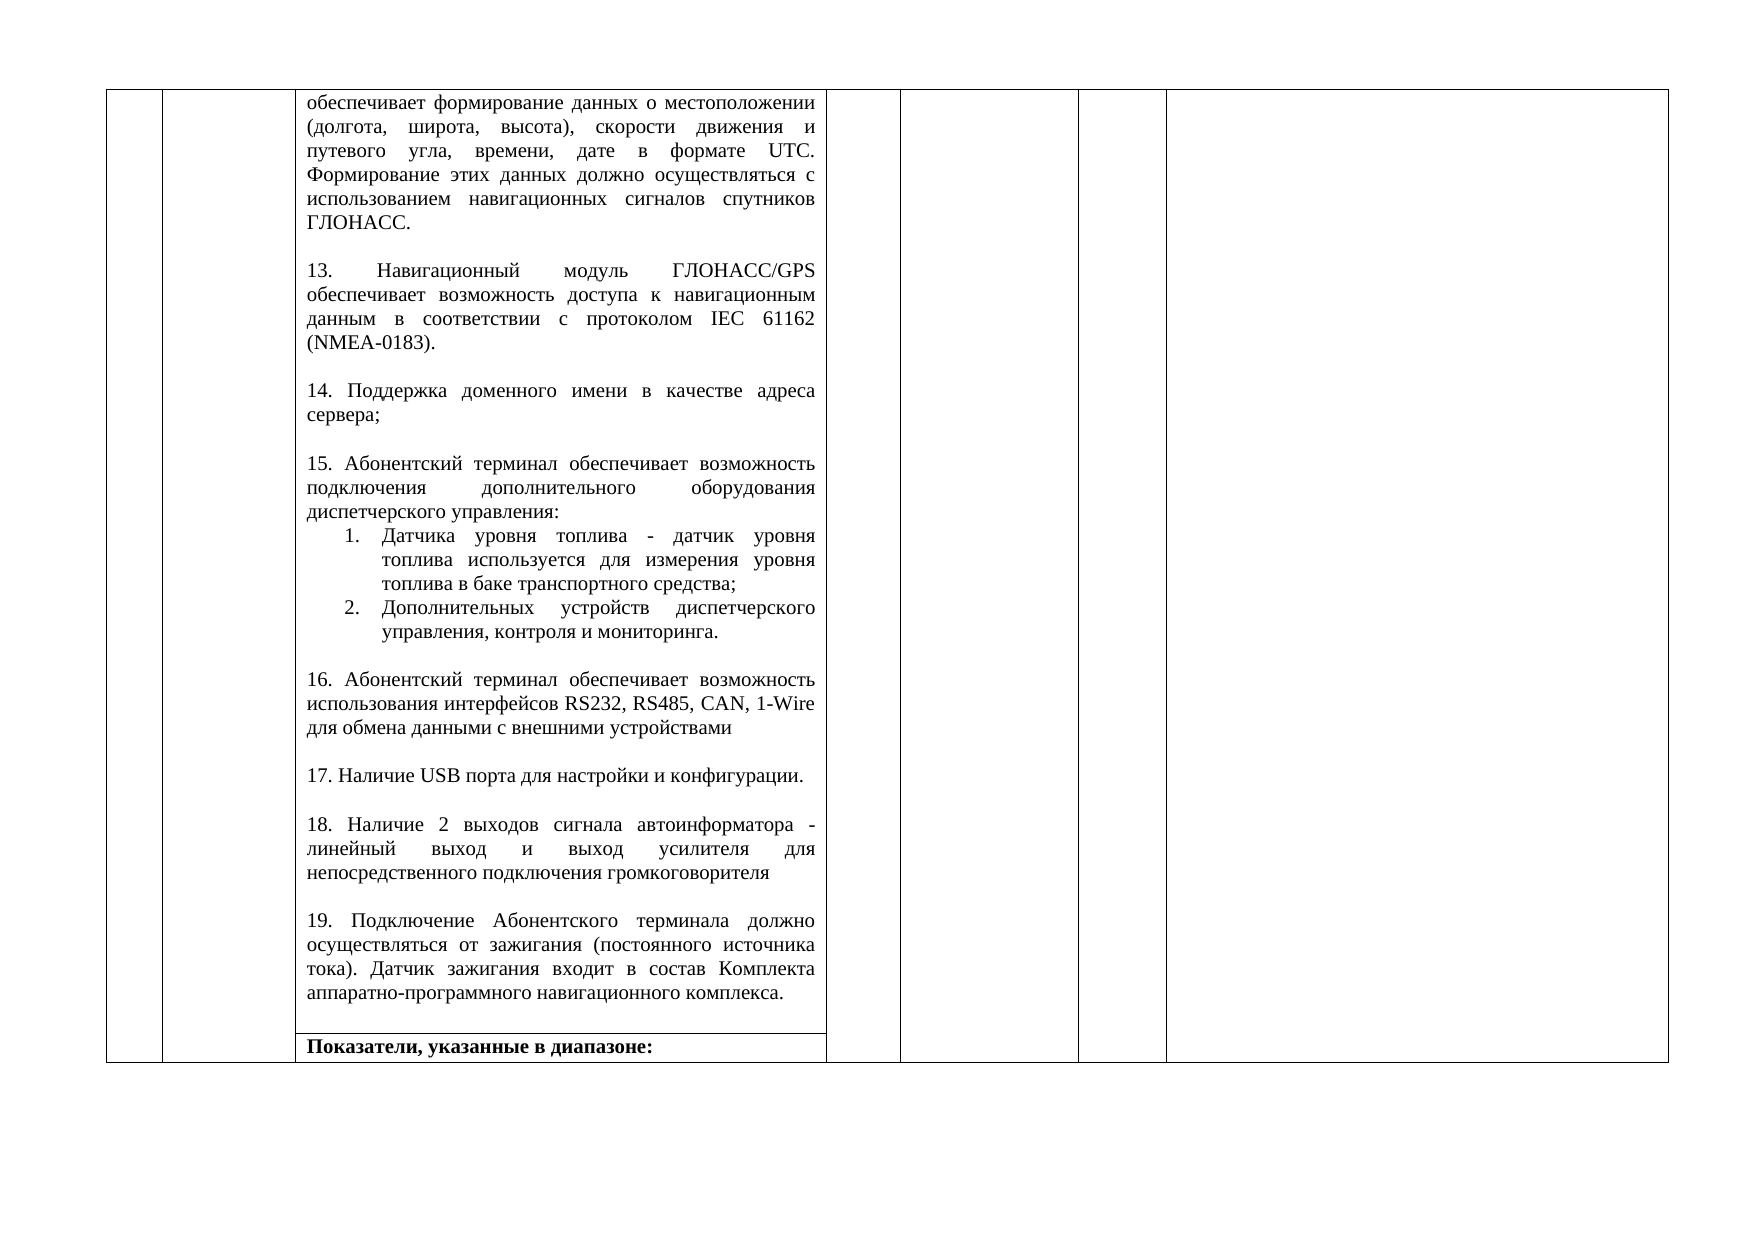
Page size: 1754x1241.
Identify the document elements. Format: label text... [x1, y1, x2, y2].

table_cell [163, 90, 295, 1062]
table_cell [1079, 90, 1166, 1062]
table_cell Показатели, которые не изменяются: 1. Абонентский терминал включает в свой состав: Навигационный модуль ГЛОНАСС/GPS; Встроенную в корпус абонентского терминала или внешнюю антенну ГЛОНАСС/GPS; Встроенную в корпус абонентского терминала или внешнюю антенну GSM/GPRS; Соединительные жгуты, если необходимо присоединение к бортовой сети, внешним антеннам и другим исполнительным устройствам, и датчикам; Комплект монтажных деталей; Встроенный аккумулятор; Присутствие цифрового, трехосевого акселерометра. 2. Абонентский терминал обеспечивает передачу следующего набора мониторинговой информации, включающего в себя: Идентификационный номер абонентского терминала; Географическую широту местоположения транспортного средства; Географическую долготу местоположения транспортного средства; Скорость движения транспортного средства; Путевой угол транспортного средства; Время и дату фиксации местоположения транспортного средства. 3. Абонентский терминал в случае подключения дополнительных устройств для выполнения функции диспетчерского управления, контроля и мониторинга обеспечивает включение в состав мониторинговой информации данных от этих устройств. 4. В абонентском терминале для подключения датчиков, исполнительных устройств и электропитания используются разъемы, контакты которых защищены от взаимного замыкания. 5. Абонентский терминал по устойчивости к климатическим воздействиям должен соответствовать требованиям Приложения №11 и №12 к Правилам применения абонентских станций (абонентских радиостанций) сетей подвижной радиотелефонной связи стандарта GSM-900/1800, утвержденным приказом Министерства информационных технологий и связи Российской Федерации от 19.02.2008 №21. 6. По степени защищенности от проникновения посторонних тел и воды абонентский терминал должен быть: Пылезащищенным (пыль не проникает в количестве, достаточном для нарушения нормальной работы оборудования и снижения его безопасности); Защищенным от вертикально падающих капель воды (вертикально падающие капли воды не нарушают нормальной работы оборудования). 7. Абонентский терминал обеспечивает электромагнитную совместимость и устойчивость к воздействию электромагнитных помех в соответствии с требованиями Приложения №2 к Техническому регламенту Таможенного союза ТР ТС 018/2011 "О безопасности колесных транспортных средств" (утв. решением Комиссии Таможенного союза от 9 декабря 2011 г. N 877); 8. При выходе абонентского терминала из строя абонентский терминал не выделяет тепловую энергию, достаточную для возгорания, штатно установленного в транспортном средстве оборудования, а также субстанции, негативно влияющие на здоровье людей. 9. Система электропитания абонентского терминала удовлетворяет следующим требованиям: Температурный диапазон от -40 до +85°С; Наличие защиты от обратной полярности питающего напряжения; Наличие защиты от повышенного, пониженного напряжения; Наличие защиты от кратковременных выбросов напряжения; Наличие защиты по току; Наличие защиты от импульсных помех; Автоматическое включение абонентского терминала при подаче бортового питания; Встроенный аккумулятор; 10. Система вычислительных модулей удовлетворяет требованиям: Наличие держателя MicroSD; Протокол передачи, Совместимый (открытый) EGTS; Наличие защиты накопленной информации от несанкционированного доступа и корректировки; Наличие дистанционного изменения параметров и управление периферией; Наличие дистанционного обновления программного обеспечения; Наличие контроля доступа к транспортному средству. 11. Система модуля передачи данных удовлетворяет требованиям: Передача данных GSM, GPRS, EDGE Multi-slot Class 12, HSDPA 3GPP release 5; Частоты 900,1800,1900,2100 МГц. 12. Навигационный модуль ГЛОНАСС/GPS обеспечивает формирование данных о местоположении (долгота, широта, высота), скорости движения и путевого угла, времени, дате в формате UTC. Формирование этих данных должно осуществляться с использованием навигационных сигналов спутников ГЛОНАСС. 13. Навигационный модуль ГЛОНАСС/GPS обеспечивает возможность доступа к навигационным данным в соответствии с протоколом IEC 61162 (NMEA-0183). 14. Поддержка доменного имени в качестве адреса сервера; 15. Абонентский терминал обеспечивает возможность подключения дополнительного оборудования диспетчерского управления: Датчика уровня топлива - датчик уровня топлива используется для измерения уровня топлива в баке транспортного средства; Дополнительных устройств диспетчерского управления, контроля и мониторинга. 16. Абонентский терминал обеспечивает возможность использования интерфейсов RS232, RS485, CAN, 1-Wire для обмена данными с внешними устройствами 17. Наличие USB порта для настройки и конфигурации. 18. Наличие 2 выходов сигнала автоинформатора - линейный выход и выход усилителя для непосредственного подключения громкоговорителя 19. Подключение Абонентского терминала должно осуществляться от зажигания (постоянного источника тока). Датчик зажигания входит в состав Комплекта аппаратно-программного навигационного комплекса. [296, 90, 826, 1033]
table_cell [107, 90, 162, 1062]
table_cell [827, 90, 900, 1062]
table_cell Показатели, указанные в диапазоне: [296, 1034, 826, 1062]
table_cell [901, 90, 1078, 1062]
table_cell [1167, 90, 1668, 1062]
